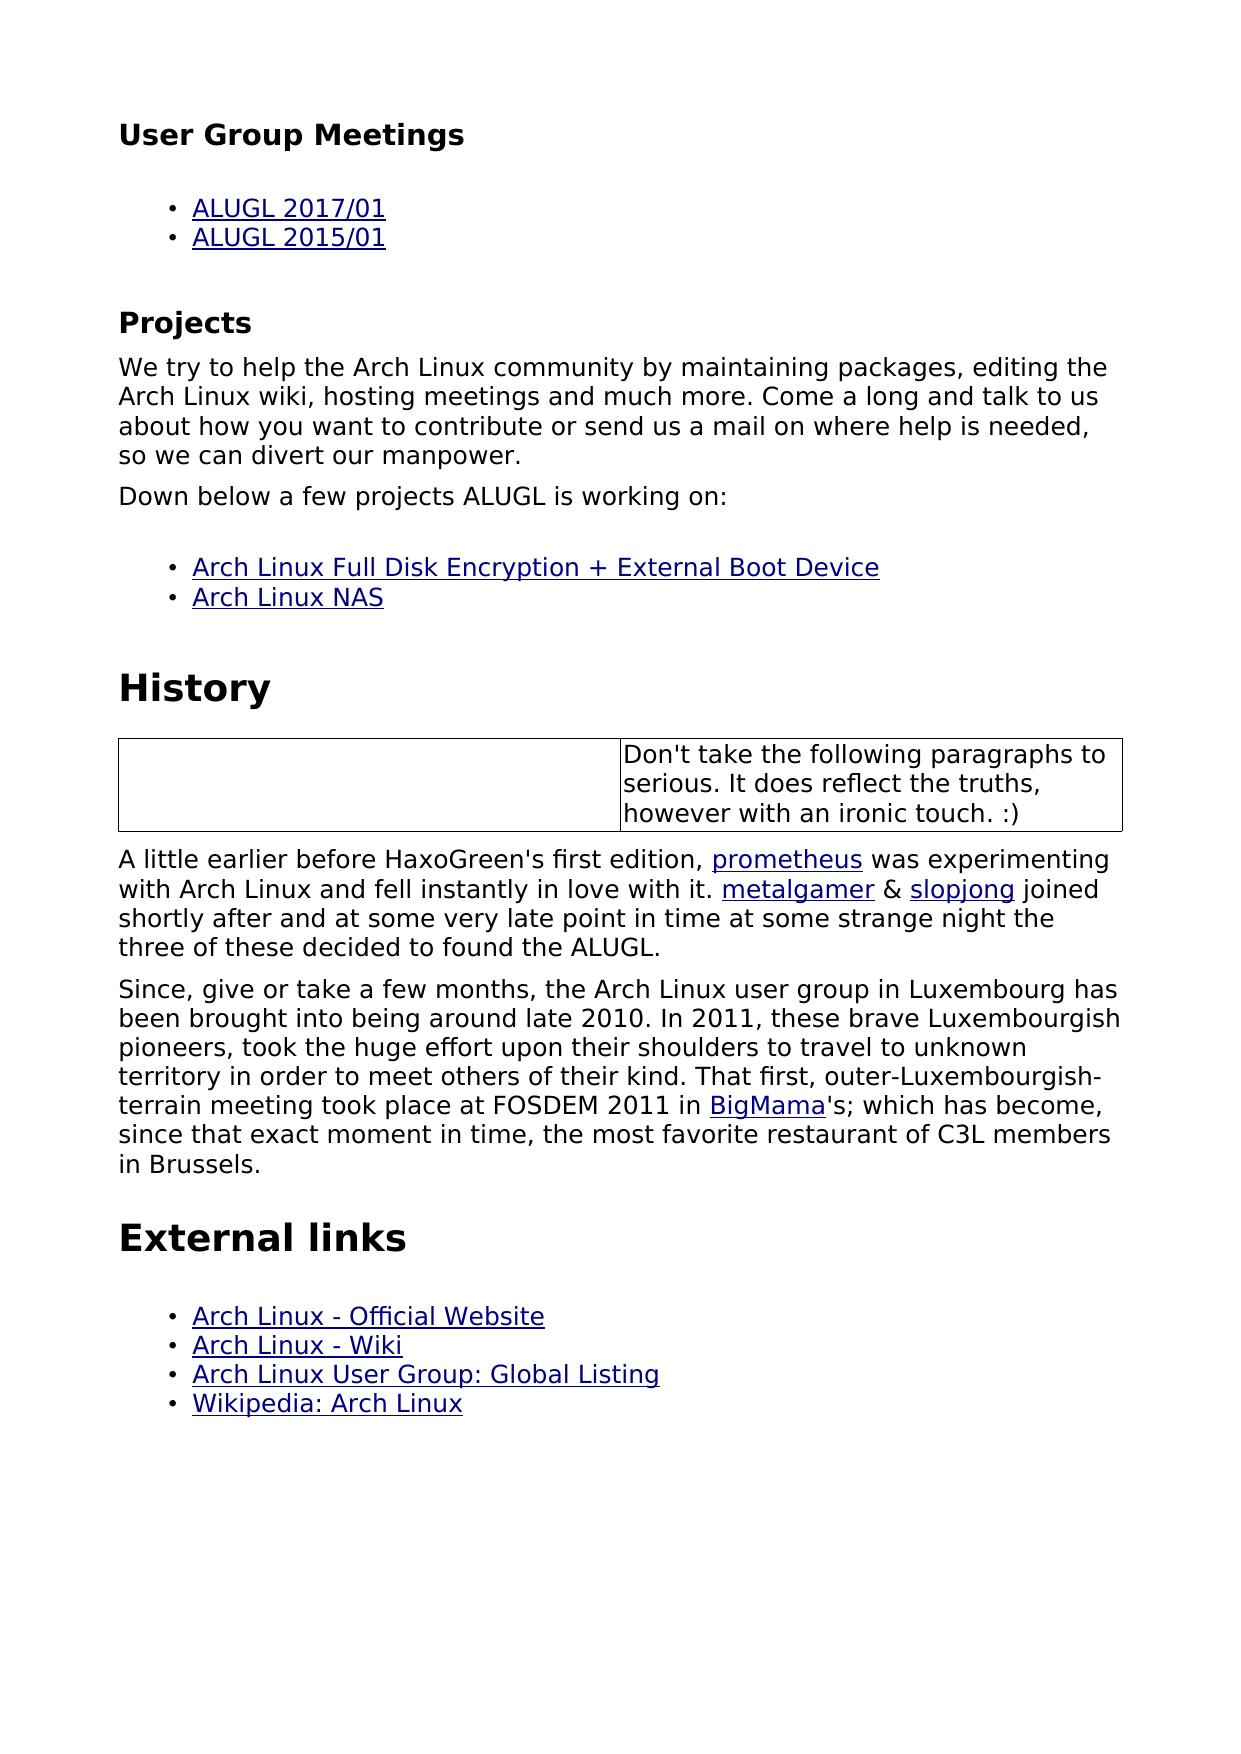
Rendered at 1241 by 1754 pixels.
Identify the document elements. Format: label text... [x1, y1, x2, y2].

list Wikipedia: Arch Linux [177, 1390, 1122, 1419]
subtitle External links [118, 1217, 1122, 1260]
text Since, give or take a few months, the Arch Linux user group in Luxembourg has been brought into being around late 2010. In 2011, these brave Luxembourgish pioneers, took the huge effort upon their shoulders to travel to unknown territory in order to meet others of their kind. That first, outer-Luxembourgish-terrain meeting took place at FOSDEM 2011 in BigMama's; which has become, since that exact moment in time, the most favorite restaurant of C3L members in Brussels. [118, 975, 1122, 1179]
table_header [119, 739, 620, 831]
list ALUGL 2017/01 [177, 194, 1122, 223]
table_header Don't take the following paragraphs to serious. It does reflect the truths, however with an ironic touch. :) [621, 739, 1122, 831]
list Arch Linux - Official Website [177, 1302, 1122, 1331]
text Down below a few projects ALUGL is working on: [118, 482, 1122, 512]
subtitle Projects [118, 307, 1122, 341]
text A little earlier before HaxoGreen's first edition, prometheus was experimenting with Arch Linux and fell instantly in love with it. metalgamer & slopjong joined shortly after and at some very late point in time at some strange night the three of these decided to found the ALUGL. [118, 846, 1122, 962]
list Arch Linux - Wiki [177, 1331, 1122, 1361]
list ALUGL 2015/01 [177, 223, 1122, 252]
subtitle History [118, 666, 1122, 710]
subtitle User Group Meetings [118, 118, 1122, 152]
list Arch Linux NAS [177, 583, 1122, 612]
list Arch Linux Full Disk Encryption + External Boot Device [177, 554, 1122, 583]
list Arch Linux User Group: Global Listing [177, 1361, 1122, 1390]
text We try to help the Arch Linux community by maintaining packages, editing the Arch Linux wiki, hosting meetings and much more. Come a long and talk to us about how you want to contribute or send us a mail on where help is needed, so we can divert our manpower. [118, 353, 1122, 470]
